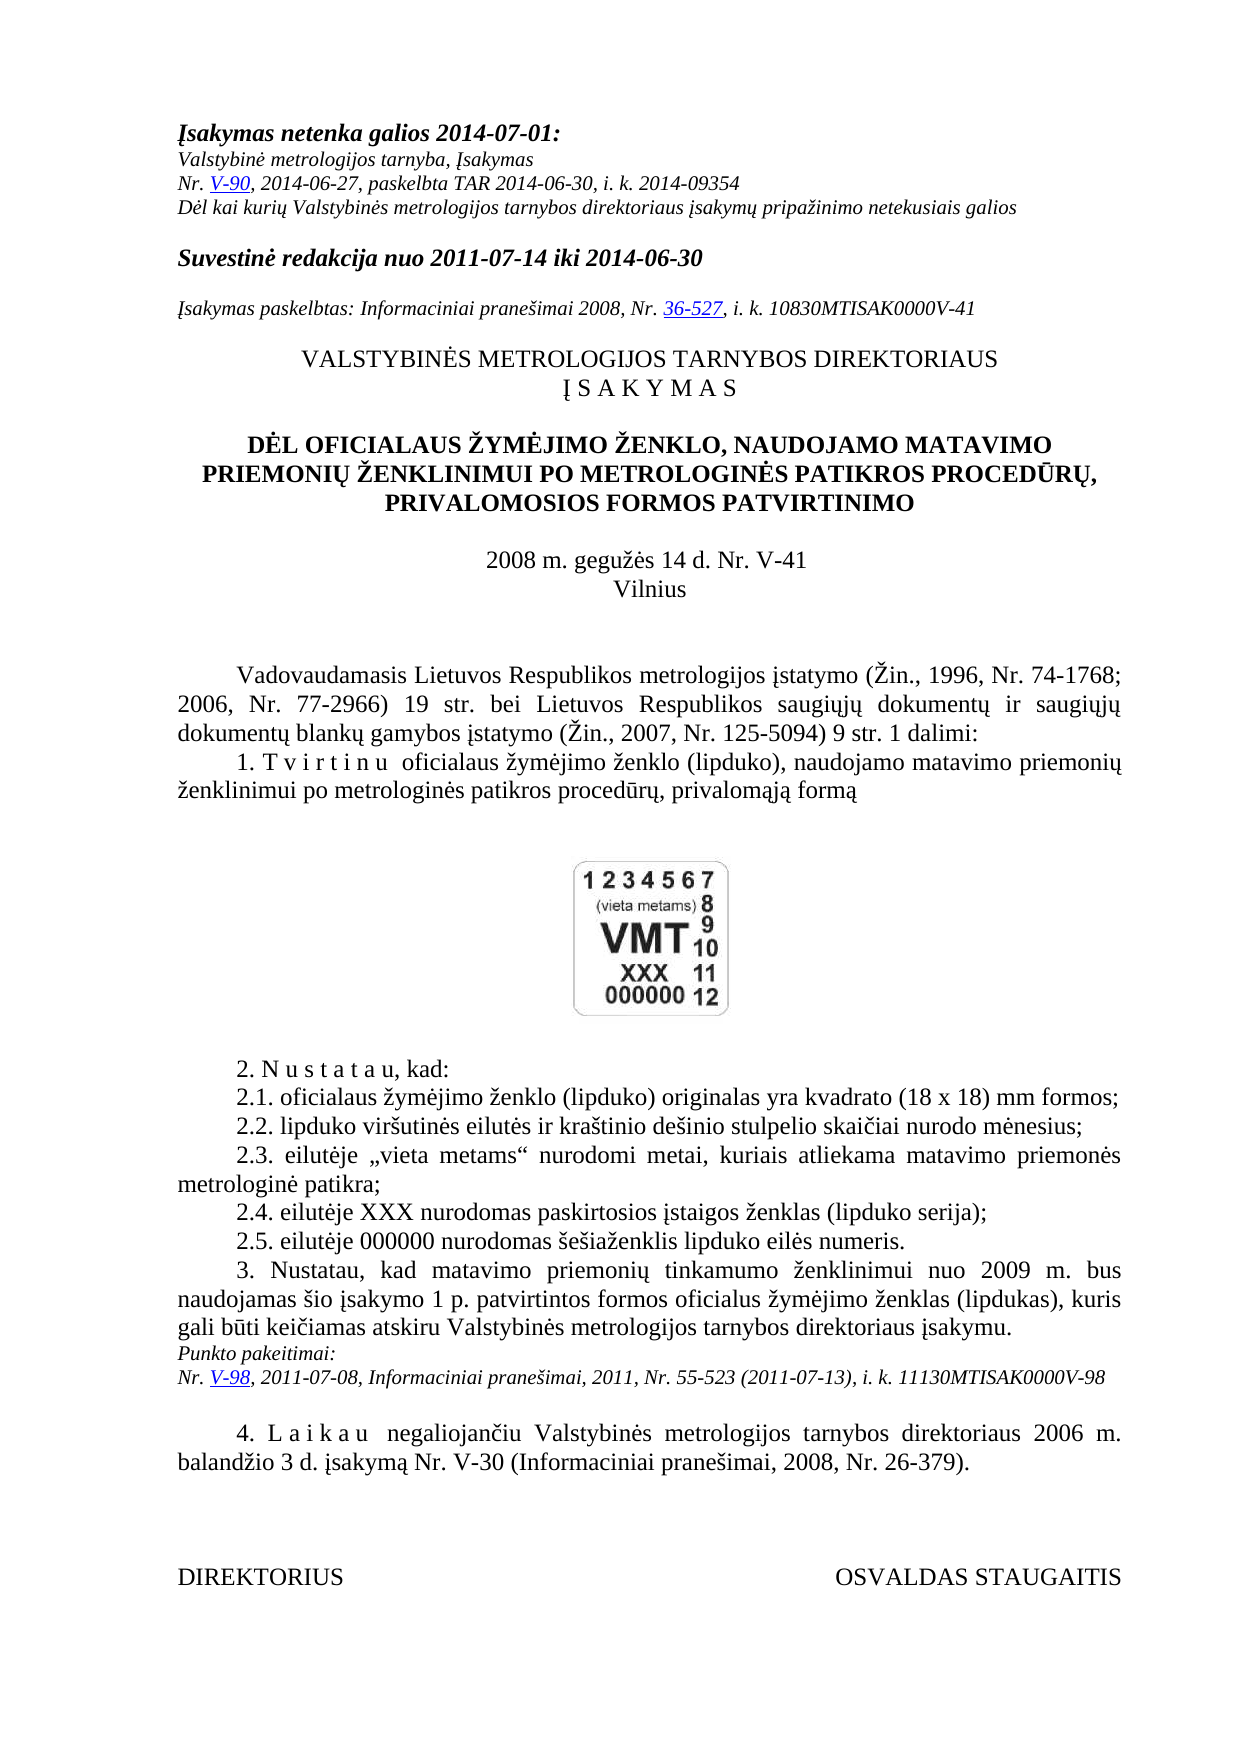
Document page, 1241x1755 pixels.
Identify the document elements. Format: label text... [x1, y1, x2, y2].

text ĮSAKYMAS [177, 373, 1122, 402]
text Įsakymas paskelbtas: Informaciniai pranešimai 2008, Nr. 36-527, i. k. 10830MTISAK0000V-41 [177, 296, 1122, 320]
text Vadovaudamasis Lietuvos Respublikos metrologijos įstatymo (Žin., 1996, Nr. 74-1768; 2006, Nr. 77-2966) 19 str. bei Lietuvos Respublikos saugiųjų dokumentų ir saugiųjų dokumentų blankų gamybos įstatymo (Žin., 2007, Nr. 125-5094) 9 str. 1 dalimi: [177, 660, 1122, 747]
text 4. Laikau negaliojančiu Valstybinės metrologijos tarnybos direktoriaus 2006 m. balandžio 3 d. įsakymą Nr. V-30 (Informaciniai pranešimai, 2008, Nr. 26-379). [177, 1418, 1122, 1476]
text Punkto pakeitimai: [177, 1341, 1122, 1365]
text Nr. V-90, 2014-06-27, paskelbta TAR 2014-06-30, i. k. 2014-09354 [177, 171, 1122, 195]
text DIREKTORIUS OSVALDAS STAUGAITIS [177, 1562, 1122, 1591]
text Įsakymas netenka galios 2014-07-01: [177, 118, 1122, 147]
text Dėl kai kurių Valstybinės metrologijos tarnybos direktoriaus įsakymų pripažinimo netekusiais galios [177, 195, 1122, 219]
text 2.4. eilutėje XXX nurodomas paskirtosios įstaigos ženklas (lipduko serija); [177, 1197, 1122, 1226]
text 2.3. eilutėje „vieta metams“ nurodomi metai, kuriais atliekama matavimo priemonės metrologinė patikra; [177, 1140, 1122, 1197]
text 2. Nustatau, kad: [177, 1054, 1122, 1082]
text Vilnius [177, 574, 1122, 603]
text 3. Nustatau, kad matavimo priemonių tinkamumo ženklinimui nuo 2009 m. bus naudojamas šio įsakymo 1 p. patvirtintos formos oficialus žymėjimo ženklas (lipdukas), kuris gali būti keičiamas atskiru Valstybinės metrologijos tarnybos direktoriaus įsakymu. [177, 1255, 1122, 1341]
text (pav.) [177, 833, 1122, 1025]
text Suvestinė redakcija nuo 2011-07-14 iki 2014-06-30 [177, 243, 1122, 272]
text 2008 m. gegužės 14 d. Nr. V-41 [177, 545, 1122, 574]
text DĖL OFICIALAUS ŽYMĖJIMO ŽENKLO, NAUDOJAMO MATAVIMO PRIEMONIŲ ŽENKLINIMUI PO METROLOGINĖS PATIKROS PROCEDŪRŲ, PRIVALOMOSIOS FORMOS PATVIRTINIMO [177, 430, 1122, 517]
text 2.5. eilutėje 000000 nurodomas šešiaženklis lipduko eilės numeris. [177, 1226, 1122, 1255]
text 1. Tvirtinu oficialaus žymėjimo ženklo (lipduko), naudojamo matavimo priemonių ženklinimui po metrologinės patikros procedūrų, privalomąją formą [177, 747, 1122, 804]
text Nr. V-98, 2011-07-08, Informaciniai pranešimai, 2011, Nr. 55-523 (2011-07-13), i. k. 11130MTISAK0000V-98 [177, 1365, 1122, 1389]
text 2.1. oficialaus žymėjimo ženklo (lipduko) originalas yra kvadrato (18 x 18) mm formos; [177, 1082, 1122, 1111]
text VALSTYBINĖS METROLOGIJOS TARNYBOS DIREKTORIAUS [177, 344, 1122, 373]
text Valstybinė metrologijos tarnyba, Įsakymas [177, 147, 1122, 171]
text 2.2. lipduko viršutinės eilutės ir kraštinio dešinio stulpelio skaičiai nurodo mėnesius; [177, 1111, 1122, 1140]
